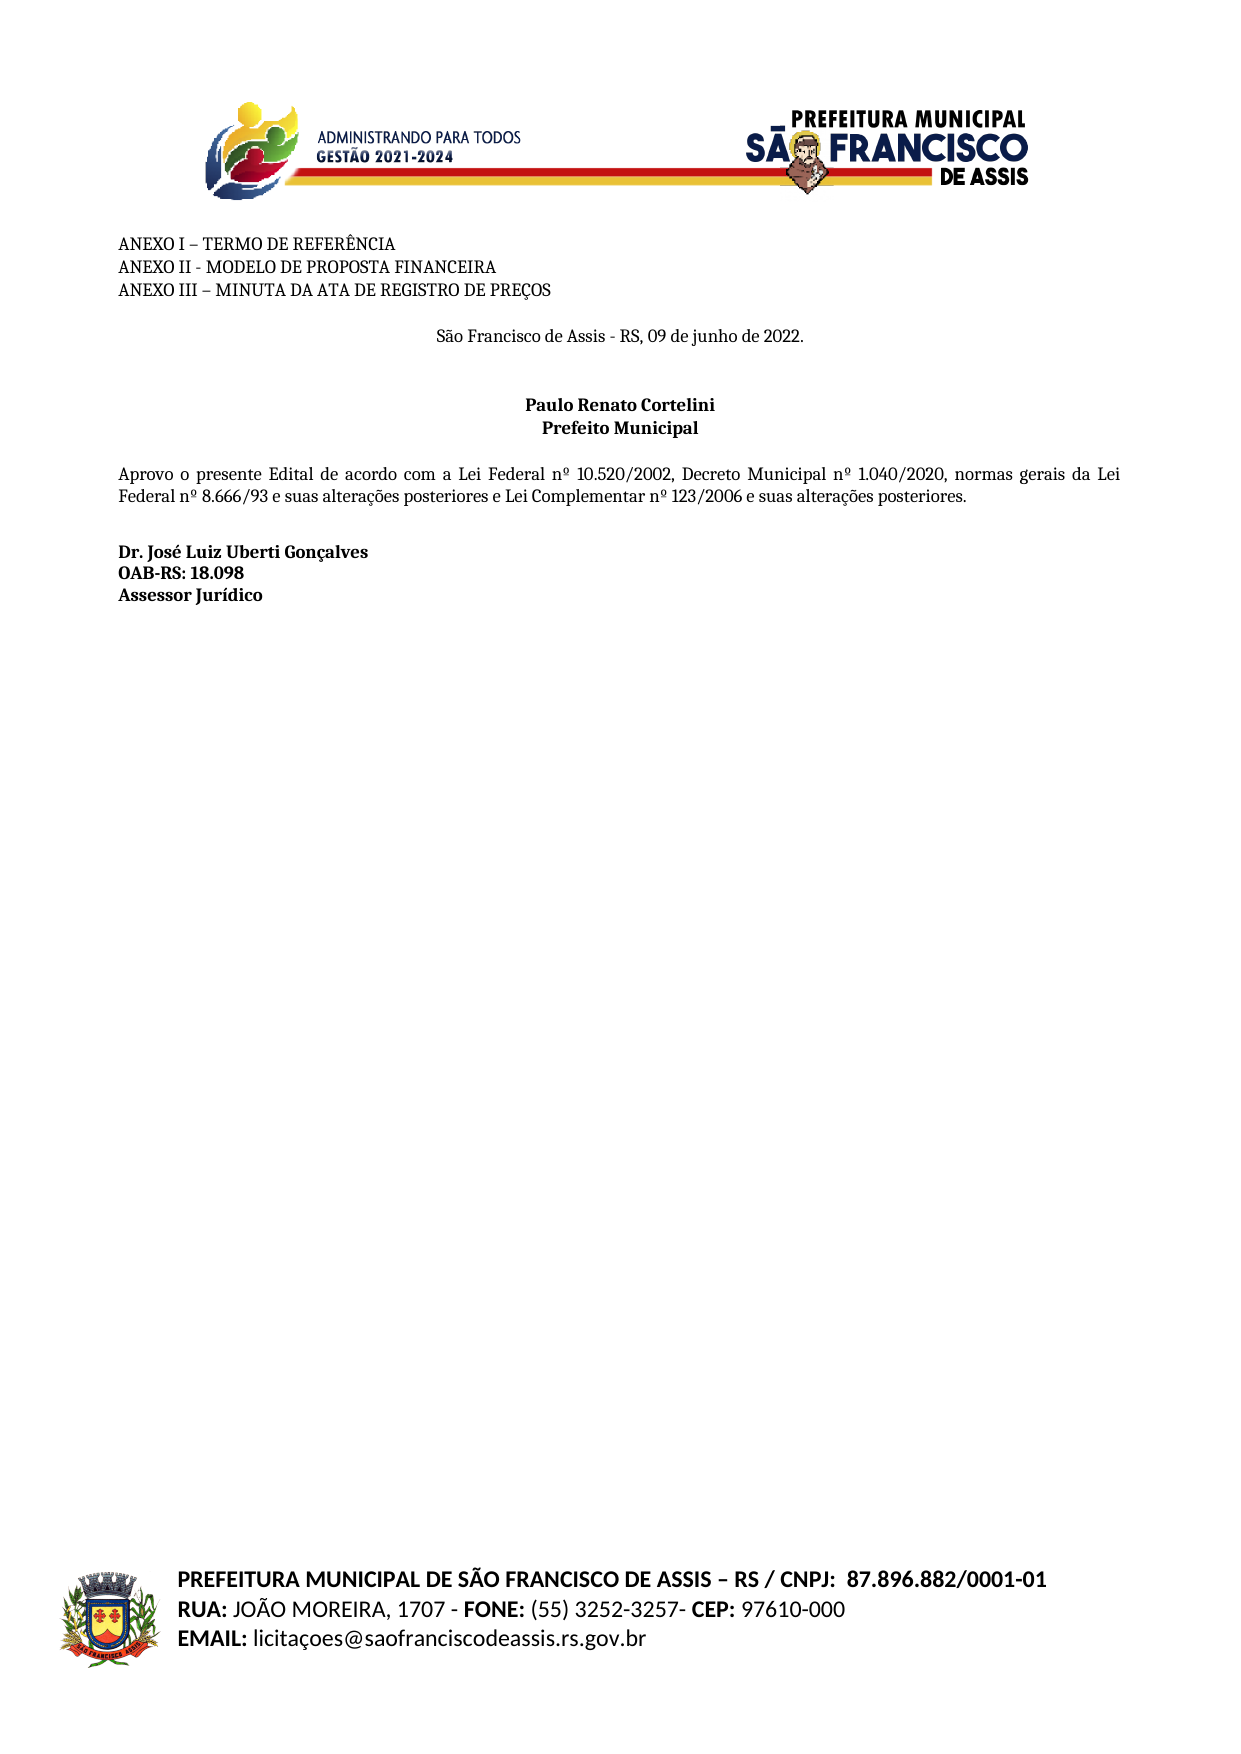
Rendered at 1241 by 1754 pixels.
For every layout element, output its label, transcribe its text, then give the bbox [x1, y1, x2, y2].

text Aprovo o presente Edital de acordo com a Lei Federal nº 10.520/2002, Decreto Municipal nº 1.040/2020, normas gerais da Lei Federal nº 8.666/93 e suas alterações posteriores e Lei Complementar nº 123/2006 e suas alterações posteriores. [118, 464, 1122, 507]
text Paulo Renato Cortelini [118, 395, 1122, 416]
text Prefeito Municipal [118, 418, 1122, 439]
text ANEXO I – TERMO DE REFERÊNCIA [118, 234, 1122, 255]
text Assessor Jurídico [118, 584, 1122, 606]
text ANEXO II - MODELO DE PROPOSTA FINANCEIRA [118, 257, 1122, 278]
text OAB-RS: 18.098 [118, 563, 1122, 584]
text São Francisco de Assis - RS, 09 de junho de 2022. [118, 326, 1122, 347]
text ANEXO III – MINUTA DA ATA DE REGISTRO DE PREÇOS [118, 280, 1122, 301]
text Dr. José Luiz Uberti Gonçalves [118, 541, 1122, 563]
